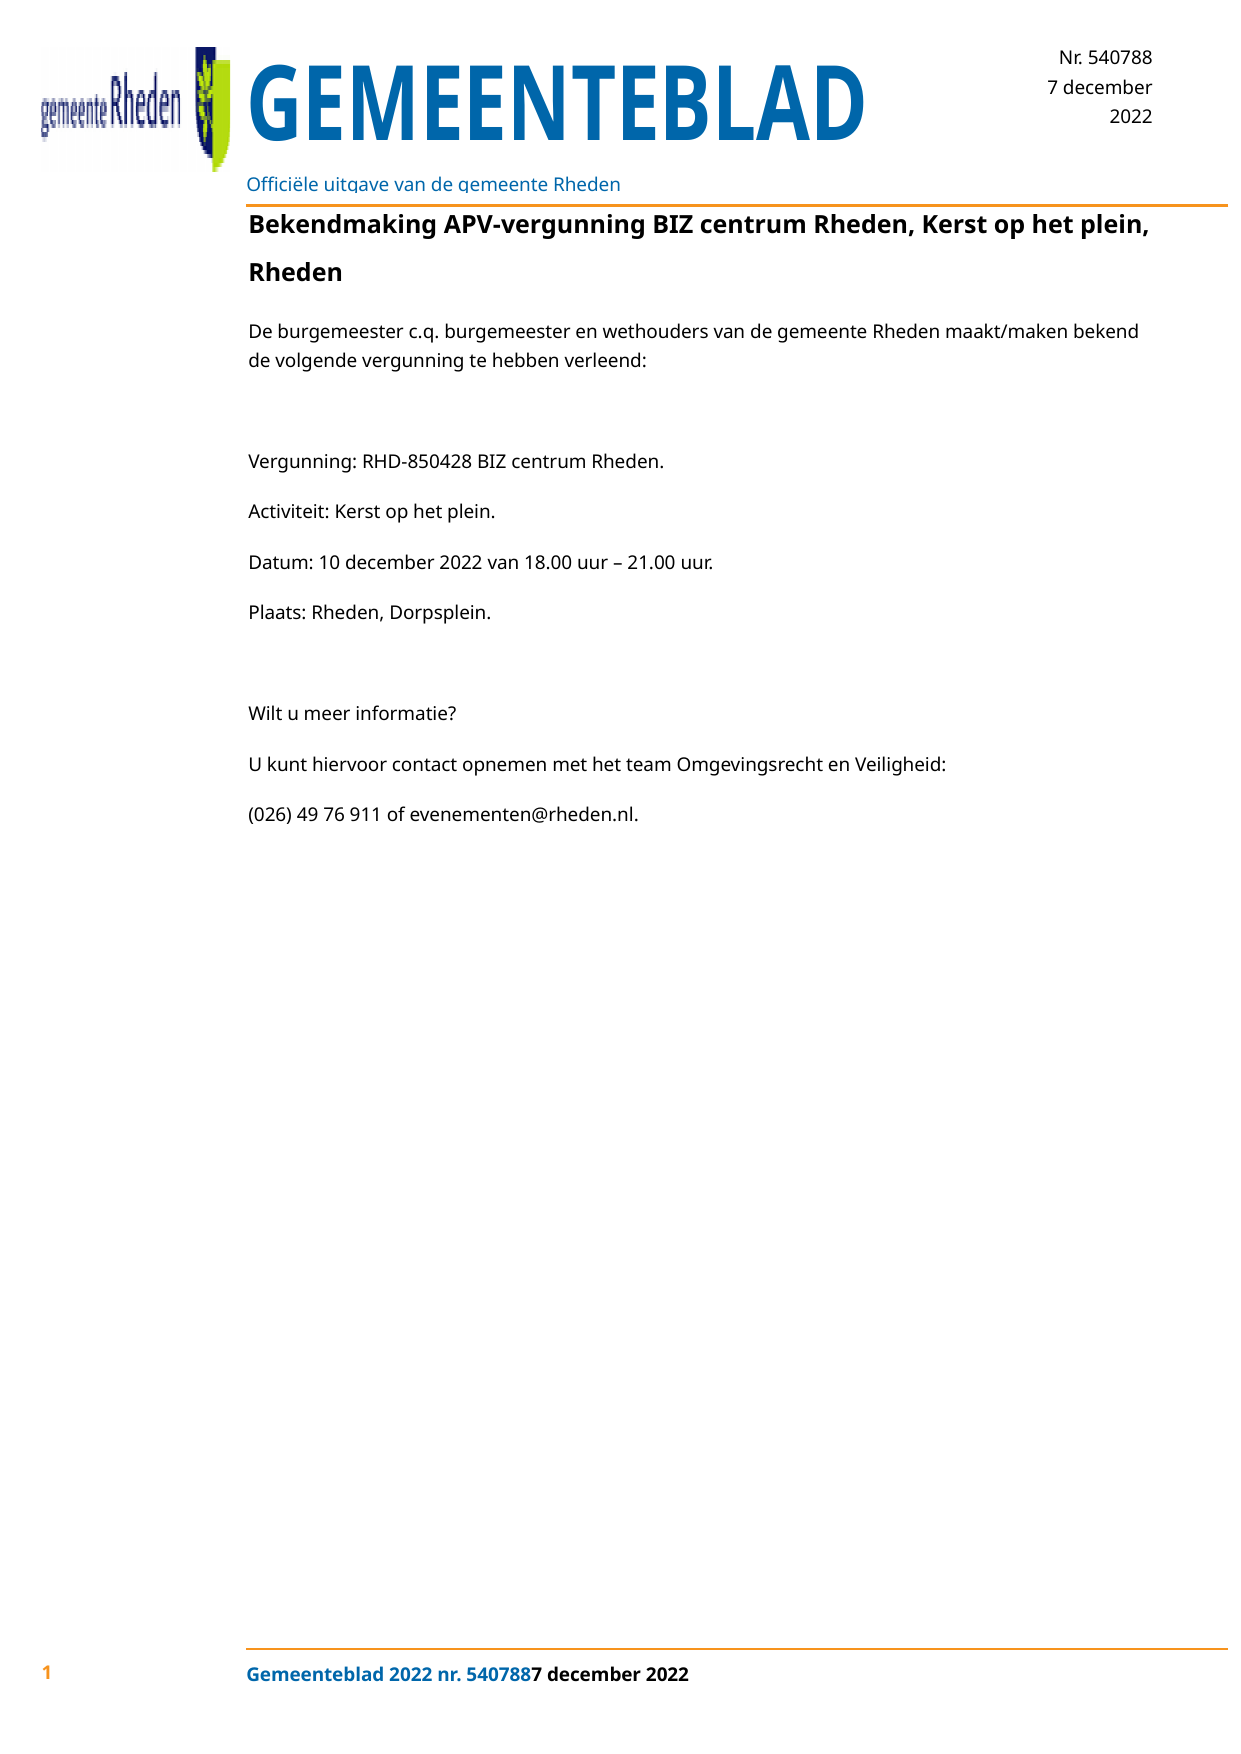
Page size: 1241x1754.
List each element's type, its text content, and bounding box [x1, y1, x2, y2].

text Activiteit: Kerst op het plein. [248, 499, 1152, 524]
text (026) 49 76 911 of evenementen@rheden.nl. [248, 801, 1152, 827]
text Bekendmaking APV-vergunning BIZ centrum Rheden, Kerst op het plein, Rheden [248, 207, 1152, 288]
picture [41, 47, 231, 172]
text U kunt hiervoor contact opnemen met het team Omgevingsrecht en Veiligheid: [248, 751, 1152, 777]
text Vergunning: RHD-850428 BIZ centrum Rheden. [248, 448, 1152, 474]
text Datum: 10 december 2022 van 18.00 uur – 21.00 uur. [248, 549, 1152, 575]
text Wilt u meer informatie? [248, 700, 1152, 726]
text Plaats: Rheden, Dorpsplein. [248, 599, 1152, 625]
text De burgemeester c.q. burgemeester en wethouders van de gemeente Rheden maakt/maken bekend de volgende vergunning te hebben verleend: [248, 318, 1152, 373]
